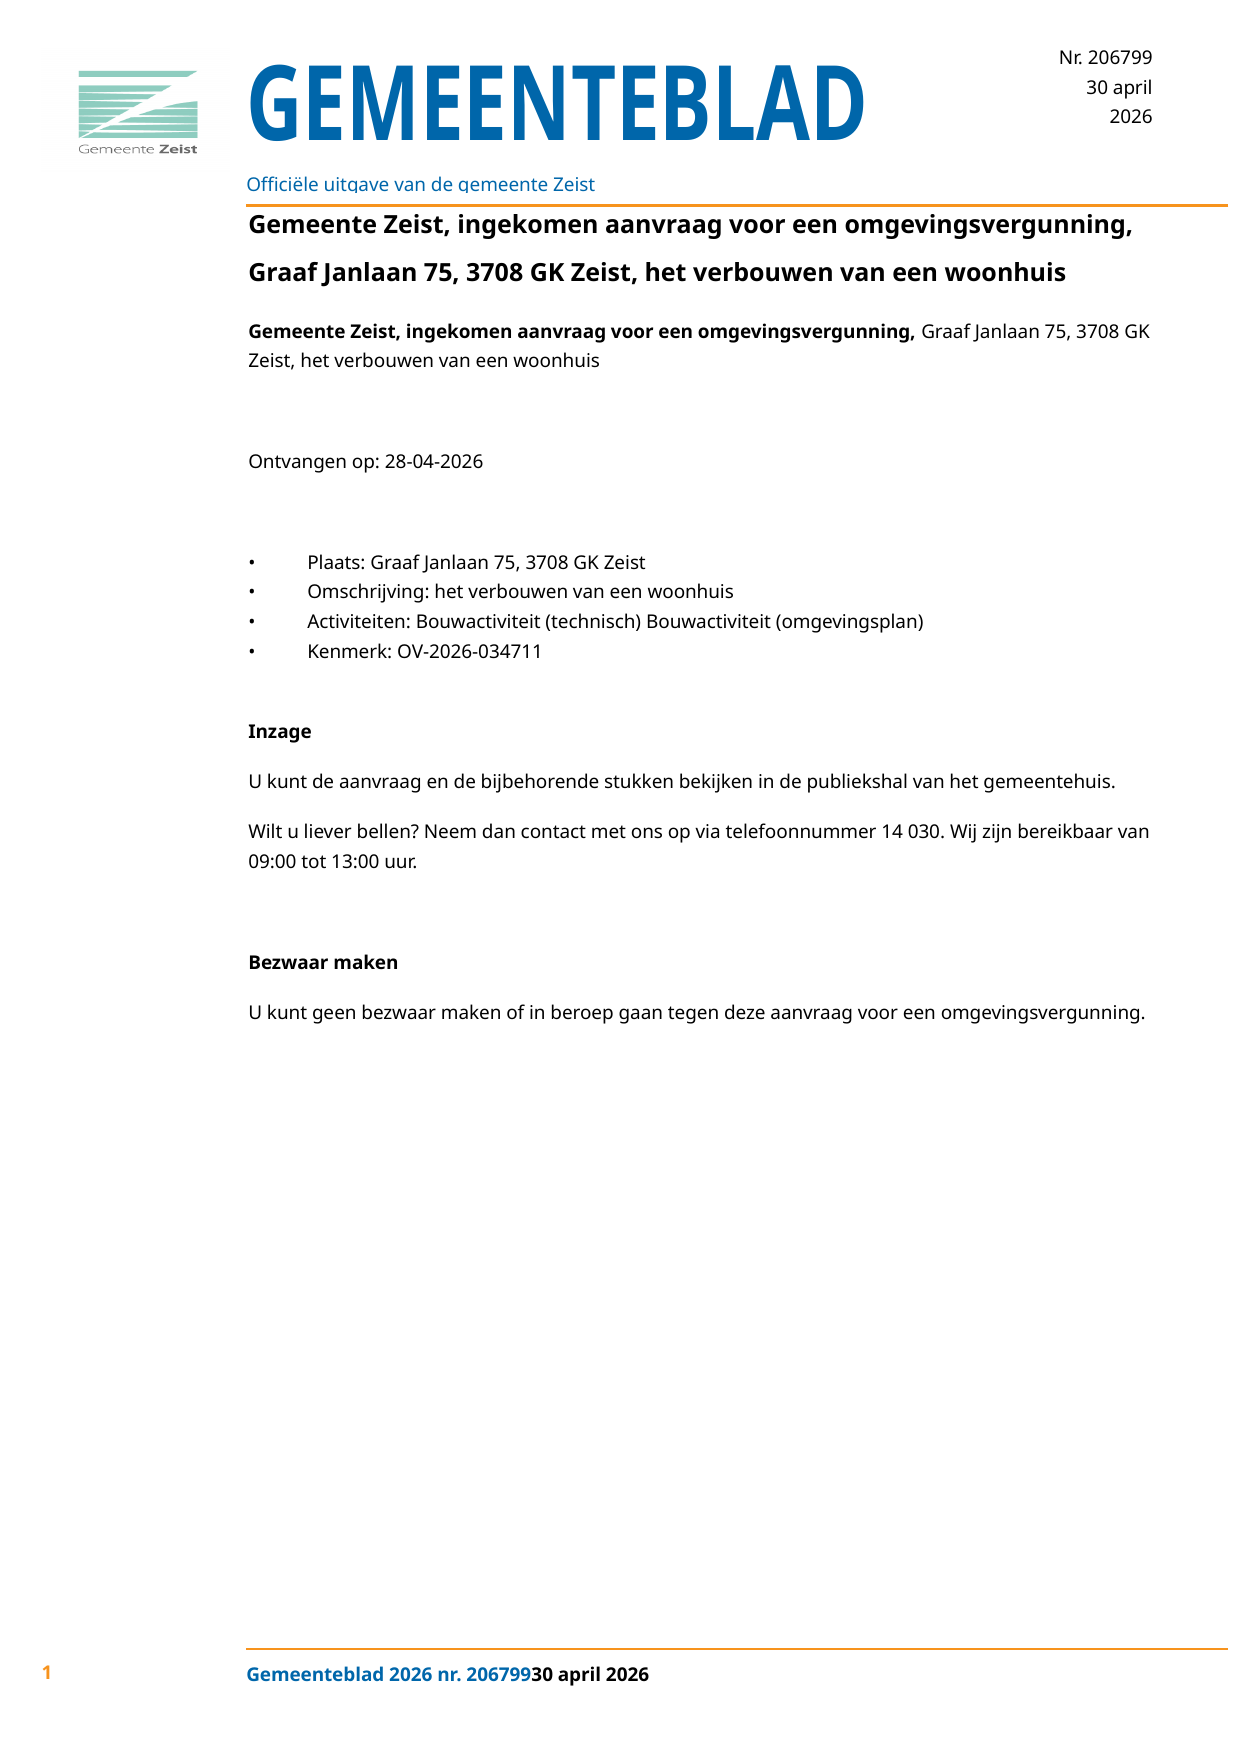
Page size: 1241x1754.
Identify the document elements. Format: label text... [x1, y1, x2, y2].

text U kunt de aanvraag en de bijbehorende stukken bekijken in de publiekshal van het gemeentehuis. [248, 768, 1152, 794]
list Kenmerk: OV-2026-034711 [248, 638, 1152, 664]
text U kunt geen bezwaar maken of in beroep gaan tegen deze aanvraag voor een omgevingsvergunning. [248, 999, 1152, 1025]
text Bezwaar maken [248, 949, 1152, 975]
text Gemeente Zeist, ingekomen aanvraag voor een omgevingsvergunning, Graaf Janlaan 75, 3708 GK Zeist, het verbouwen van een woonhuis [248, 318, 1152, 373]
text Inzage [248, 718, 1152, 744]
text Wilt u liever bellen? Neem dan contact met ons op via telefoonnummer 14 030. Wij zijn bereikbaar van 09:00 tot 13:00 uur. [248, 819, 1152, 874]
list Omschrijving: het verbouwen van een woonhuis [248, 579, 1152, 604]
text Ontvangen op: 28-04-2026 [248, 448, 1152, 474]
list Plaats: Graaf Janlaan 75, 3708 GK Zeist [248, 549, 1152, 575]
text Gemeente Zeist, ingekomen aanvraag voor een omgevingsvergunning, Graaf Janlaan 75, 3708 GK Zeist, het verbouwen van een woonhuis [248, 207, 1152, 288]
list Activiteiten: Bouwactiviteit (technisch) Bouwactiviteit (omgevingsplan) [248, 608, 1152, 634]
picture [41, 47, 231, 172]
